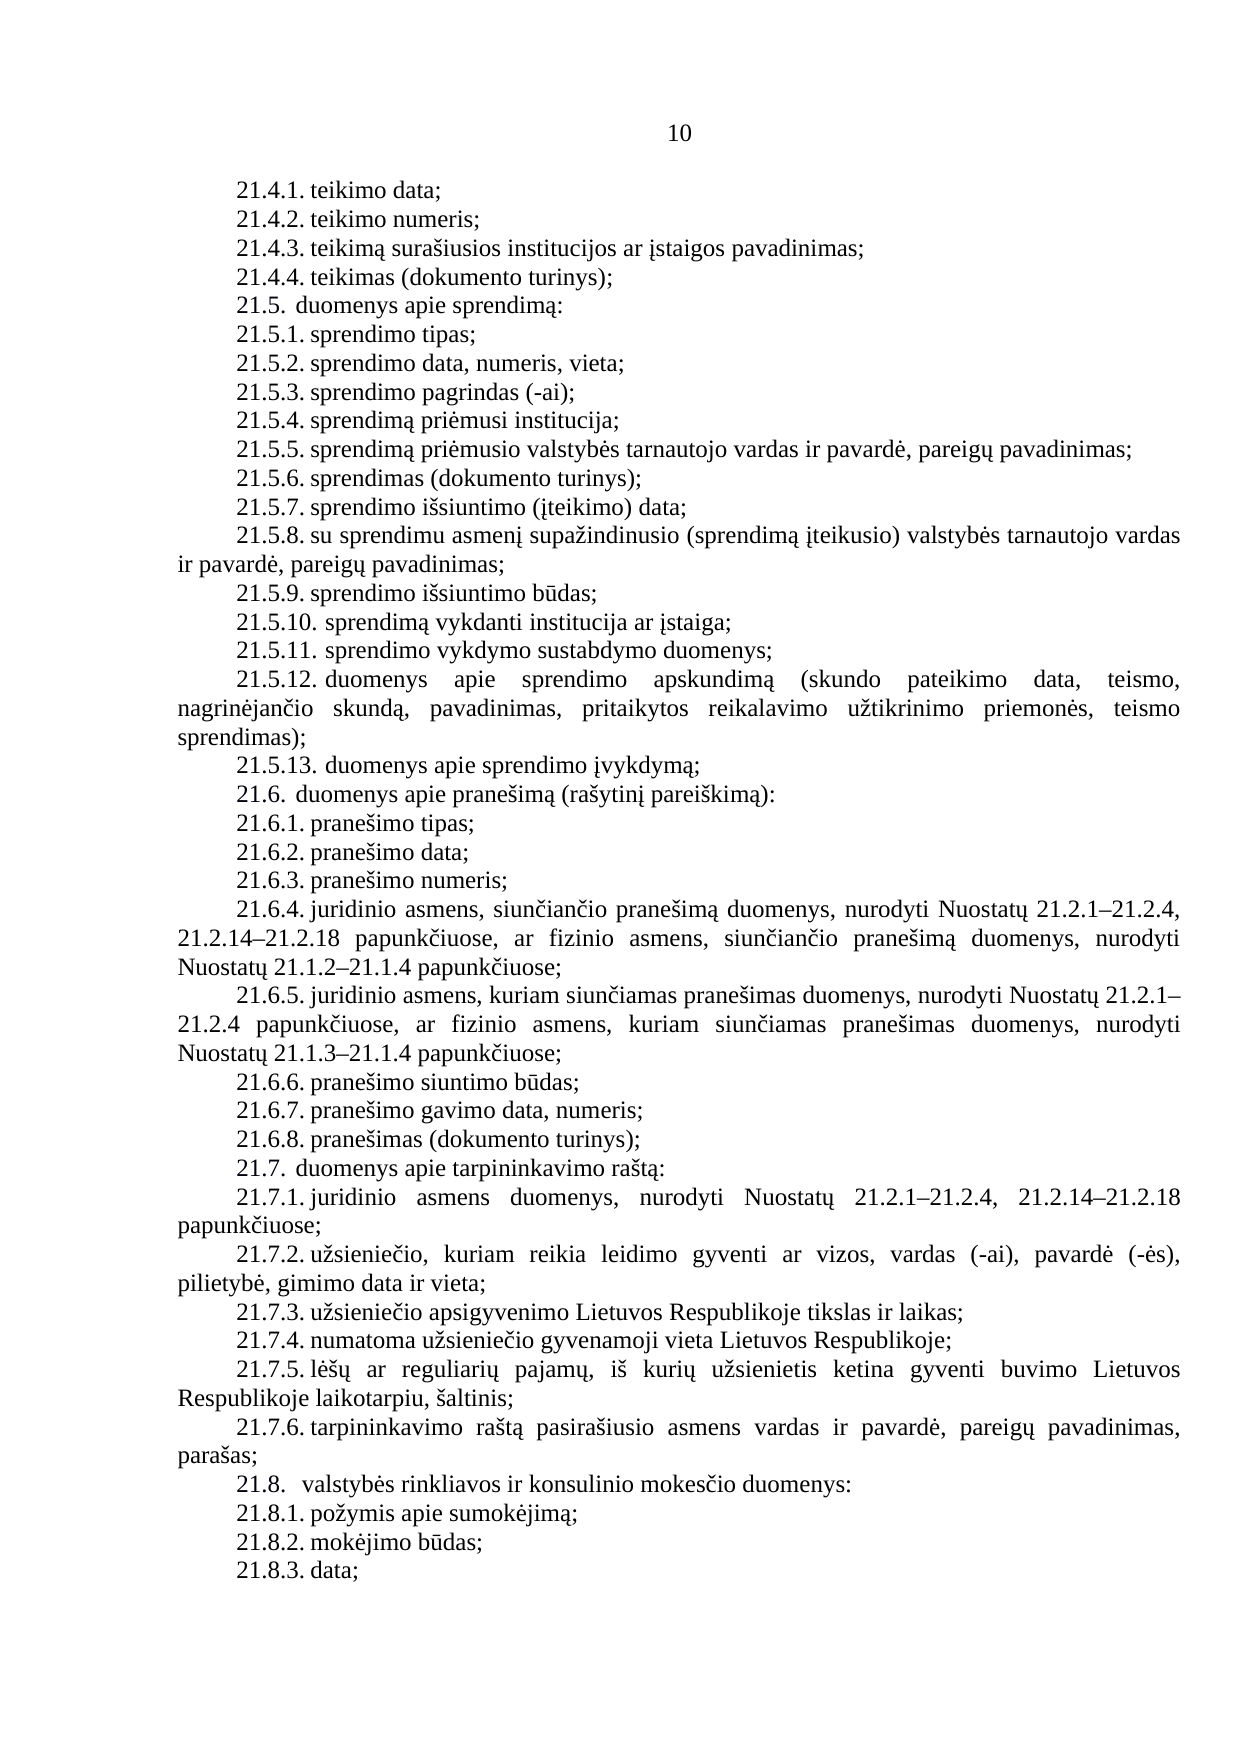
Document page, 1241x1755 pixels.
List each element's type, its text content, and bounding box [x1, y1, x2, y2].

text 21.6.8. pranešimas (dokumento turinys); [177, 1124, 1181, 1153]
text 21.4.2. teikimo numeris; [177, 204, 1181, 233]
text 21.7.1. juridinio asmens duomenys, nurodyti Nuostatų 21.2.1–21.2.4, 21.2.14–21.2.18 papunkčiuose; [177, 1182, 1181, 1239]
text 21.5.11. sprendimo vykdymo sustabdymo duomenys; [177, 636, 1181, 664]
text 21.7.5. lėšų ar reguliarių pajamų, iš kurių užsienietis ketina gyventi buvimo Lietuvos Respublikoje laikotarpiu, šaltinis; [177, 1354, 1181, 1412]
text 21.5.9. sprendimo išsiuntimo būdas; [177, 578, 1181, 607]
text 21.6.2. pranešimo data; [177, 837, 1181, 866]
text 21.6.4. juridinio asmens, siunčiančio pranešimą duomenys, nurodyti Nuostatų 21.2.1–21.2.4, 21.2.14–21.2.18 papunkčiuose, ar fizinio asmens, siunčiančio pranešimą duomenys, nurodyti Nuostatų 21.1.2–21.1.4 papunkčiuose; [177, 894, 1181, 981]
text 21.6.1. pranešimo tipas; [177, 808, 1181, 837]
text 21.5.4. sprendimą priėmusi institucija; [177, 406, 1181, 434]
text 21.8.3. data; [177, 1556, 1181, 1584]
text 21.5.10. sprendimą vykdanti institucija ar įstaiga; [177, 607, 1181, 636]
text 21.5.12. duomenys apie sprendimo apskundimą (skundo pateikimo data, teismo, nagrinėjančio skundą, pavadinimas, pritaikytos reikalavimo užtikrinimo priemonės, teismo sprendimas); [177, 664, 1181, 751]
text 21.4.3. teikimą surašiusios institucijos ar įstaigos pavadinimas; [177, 233, 1181, 262]
text 21.4.1. teikimo data; [177, 176, 1181, 204]
text 21.7.3. užsieniečio apsigyvenimo Lietuvos Respublikoje tikslas ir laikas; [177, 1297, 1181, 1326]
text 21.6. duomenys apie pranešimą (rašytinį pareiškimą): [177, 779, 1181, 808]
text 21.5.13. duomenys apie sprendimo įvykdymą; [177, 751, 1181, 779]
text 21.5.5. sprendimą priėmusio valstybės tarnautojo vardas ir pavardė, pareigų pavadinimas; [177, 434, 1181, 463]
text 21.6.6. pranešimo siuntimo būdas; [177, 1067, 1181, 1096]
text 21.8.1. požymis apie sumokėjimą; [177, 1498, 1181, 1527]
text 21.5.2. sprendimo data, numeris, vieta; [177, 348, 1181, 377]
text 21.6.3. pranešimo numeris; [177, 866, 1181, 894]
text 21.8. valstybės rinkliavos ir konsulinio mokesčio duomenys: [177, 1469, 1181, 1498]
text 21.5.7. sprendimo išsiuntimo (įteikimo) data; [177, 492, 1181, 521]
text 21.5.1. sprendimo tipas; [177, 319, 1181, 348]
text 21.5.6. sprendimas (dokumento turinys); [177, 463, 1181, 492]
text 21.8.2. mokėjimo būdas; [177, 1527, 1181, 1556]
text 21.5.8. su sprendimu asmenį supažindinusio (sprendimą įteikusio) valstybės tarnautojo vardas ir pavardė, pareigų pavadinimas; [177, 521, 1181, 578]
text 21.5. duomenys apie sprendimą: [177, 291, 1181, 319]
text 21.7.2. užsieniečio, kuriam reikia leidimo gyventi ar vizos, vardas (-ai), pavardė (-ės), pilietybė, gimimo data ir vieta; [177, 1239, 1181, 1297]
text 21.7. duomenys apie tarpininkavimo raštą: [177, 1153, 1181, 1182]
text 21.5.3. sprendimo pagrindas (-ai); [177, 377, 1181, 406]
text 21.7.6. tarpininkavimo raštą pasirašiusio asmens vardas ir pavardė, pareigų pavadinimas, parašas; [177, 1412, 1181, 1469]
text 21.6.7. pranešimo gavimo data, numeris; [177, 1096, 1181, 1124]
text 21.6.5. juridinio asmens, kuriam siunčiamas pranešimas duomenys, nurodyti Nuostatų 21.2.1–21.2.4 papunkčiuose, ar fizinio asmens, kuriam siunčiamas pranešimas duomenys, nurodyti Nuostatų 21.1.3–21.1.4 papunkčiuose; [177, 981, 1181, 1067]
text 21.7.4. numatoma užsieniečio gyvenamoji vieta Lietuvos Respublikoje; [177, 1326, 1181, 1354]
text 21.4.4. teikimas (dokumento turinys); [177, 262, 1181, 291]
